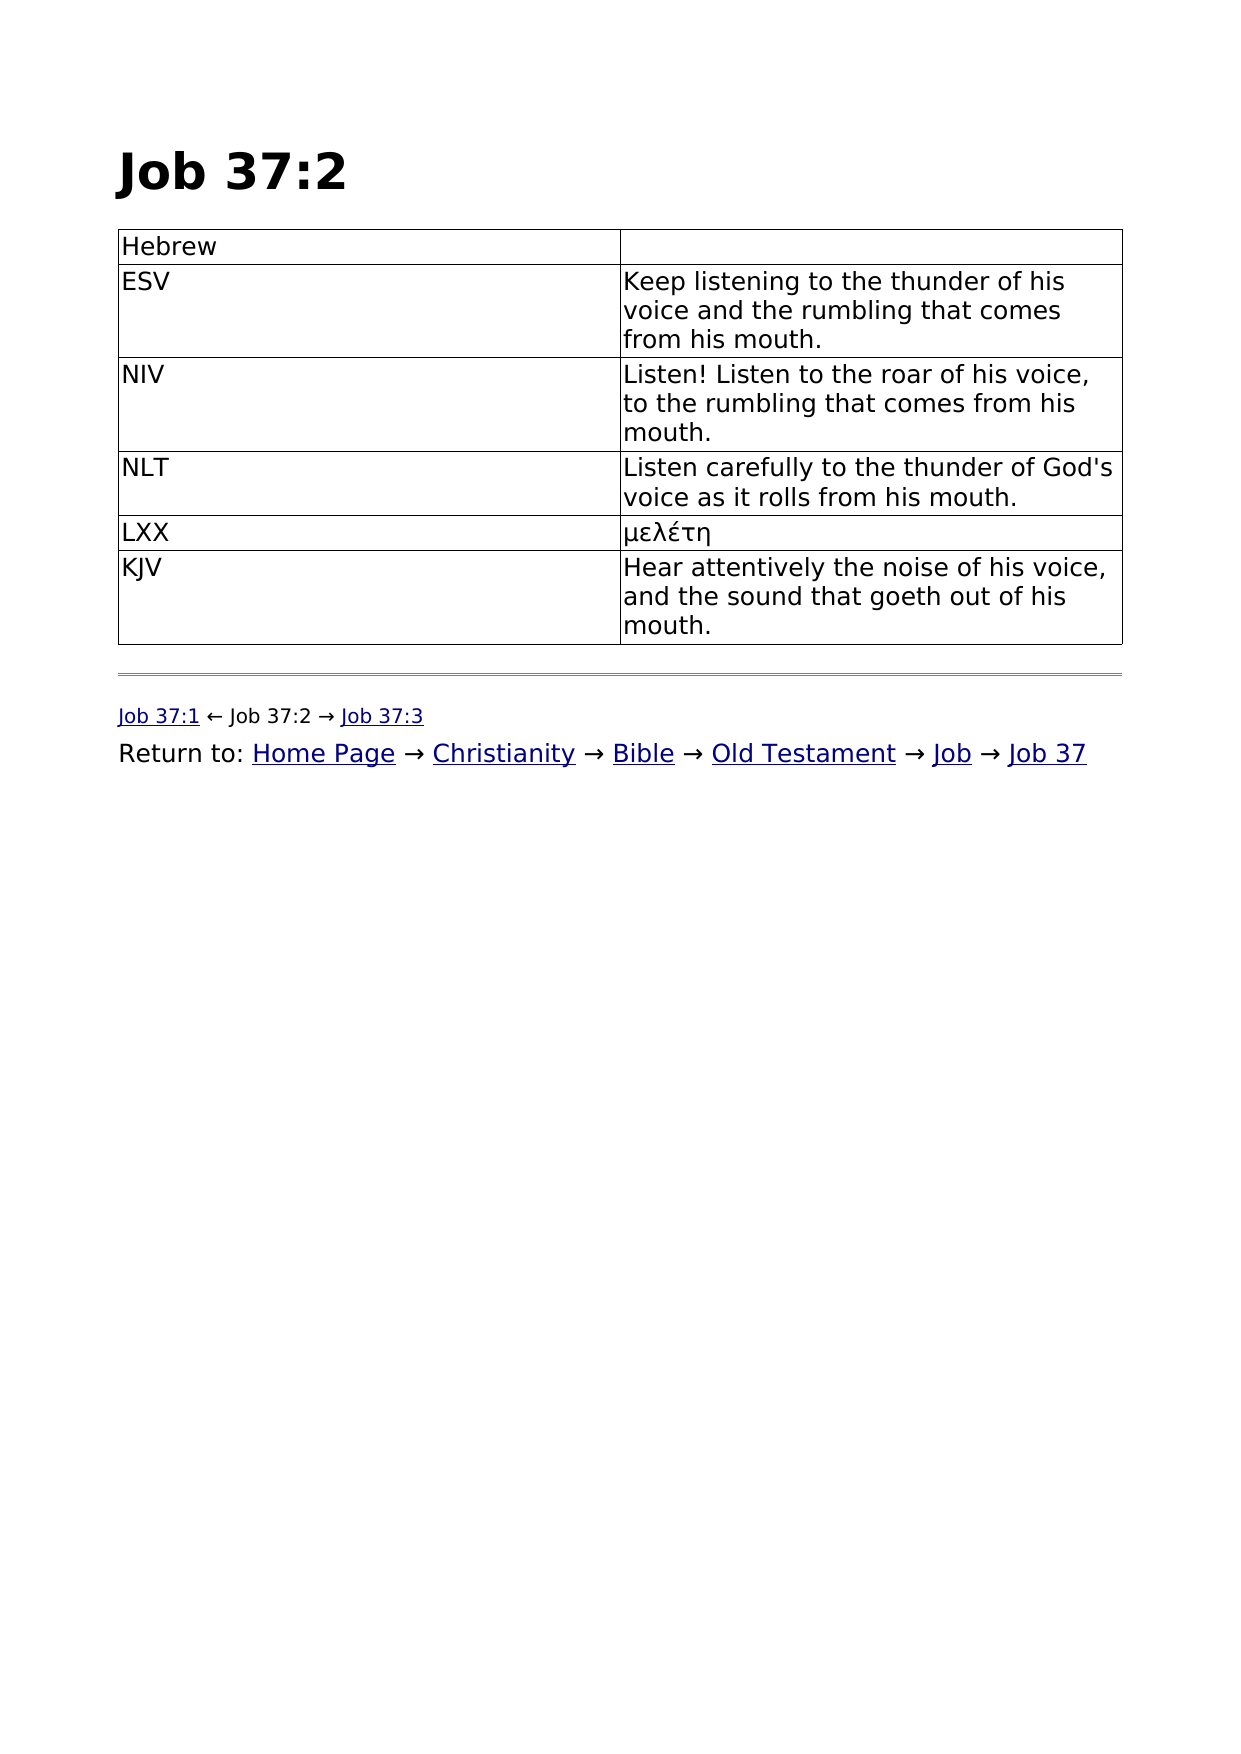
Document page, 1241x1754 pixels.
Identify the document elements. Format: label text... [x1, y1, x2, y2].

table_cell Keep listening to the thunder of his voice and the rumbling that comes from his mouth. [621, 265, 1122, 357]
table_cell Hear attentively the noise of his voice, and the sound that goeth out of his mouth. [621, 551, 1122, 643]
table_cell ESV [119, 265, 620, 357]
table_header Hebrew [119, 230, 620, 264]
text Job 37:1 ← Job 37:2 → Job 37:3 [118, 705, 1122, 739]
text Return to: Home Page → Christianity → Bible → Old Testament → Job → Job 37 [118, 739, 1122, 768]
table_cell μελέτη [621, 516, 1122, 550]
table_cell KJV [119, 551, 620, 643]
table_cell Listen carefully to the thunder of God's voice as it rolls from his mouth. [621, 452, 1122, 515]
table_cell Listen! Listen to the roar of his voice, to the rumbling that comes from his mouth. [621, 358, 1122, 451]
table_header [621, 230, 1122, 264]
subtitle Job 37:2 [118, 143, 1122, 201]
table_cell LXX [119, 516, 620, 550]
table_cell NLT [119, 452, 620, 515]
table_cell NIV [119, 358, 620, 451]
